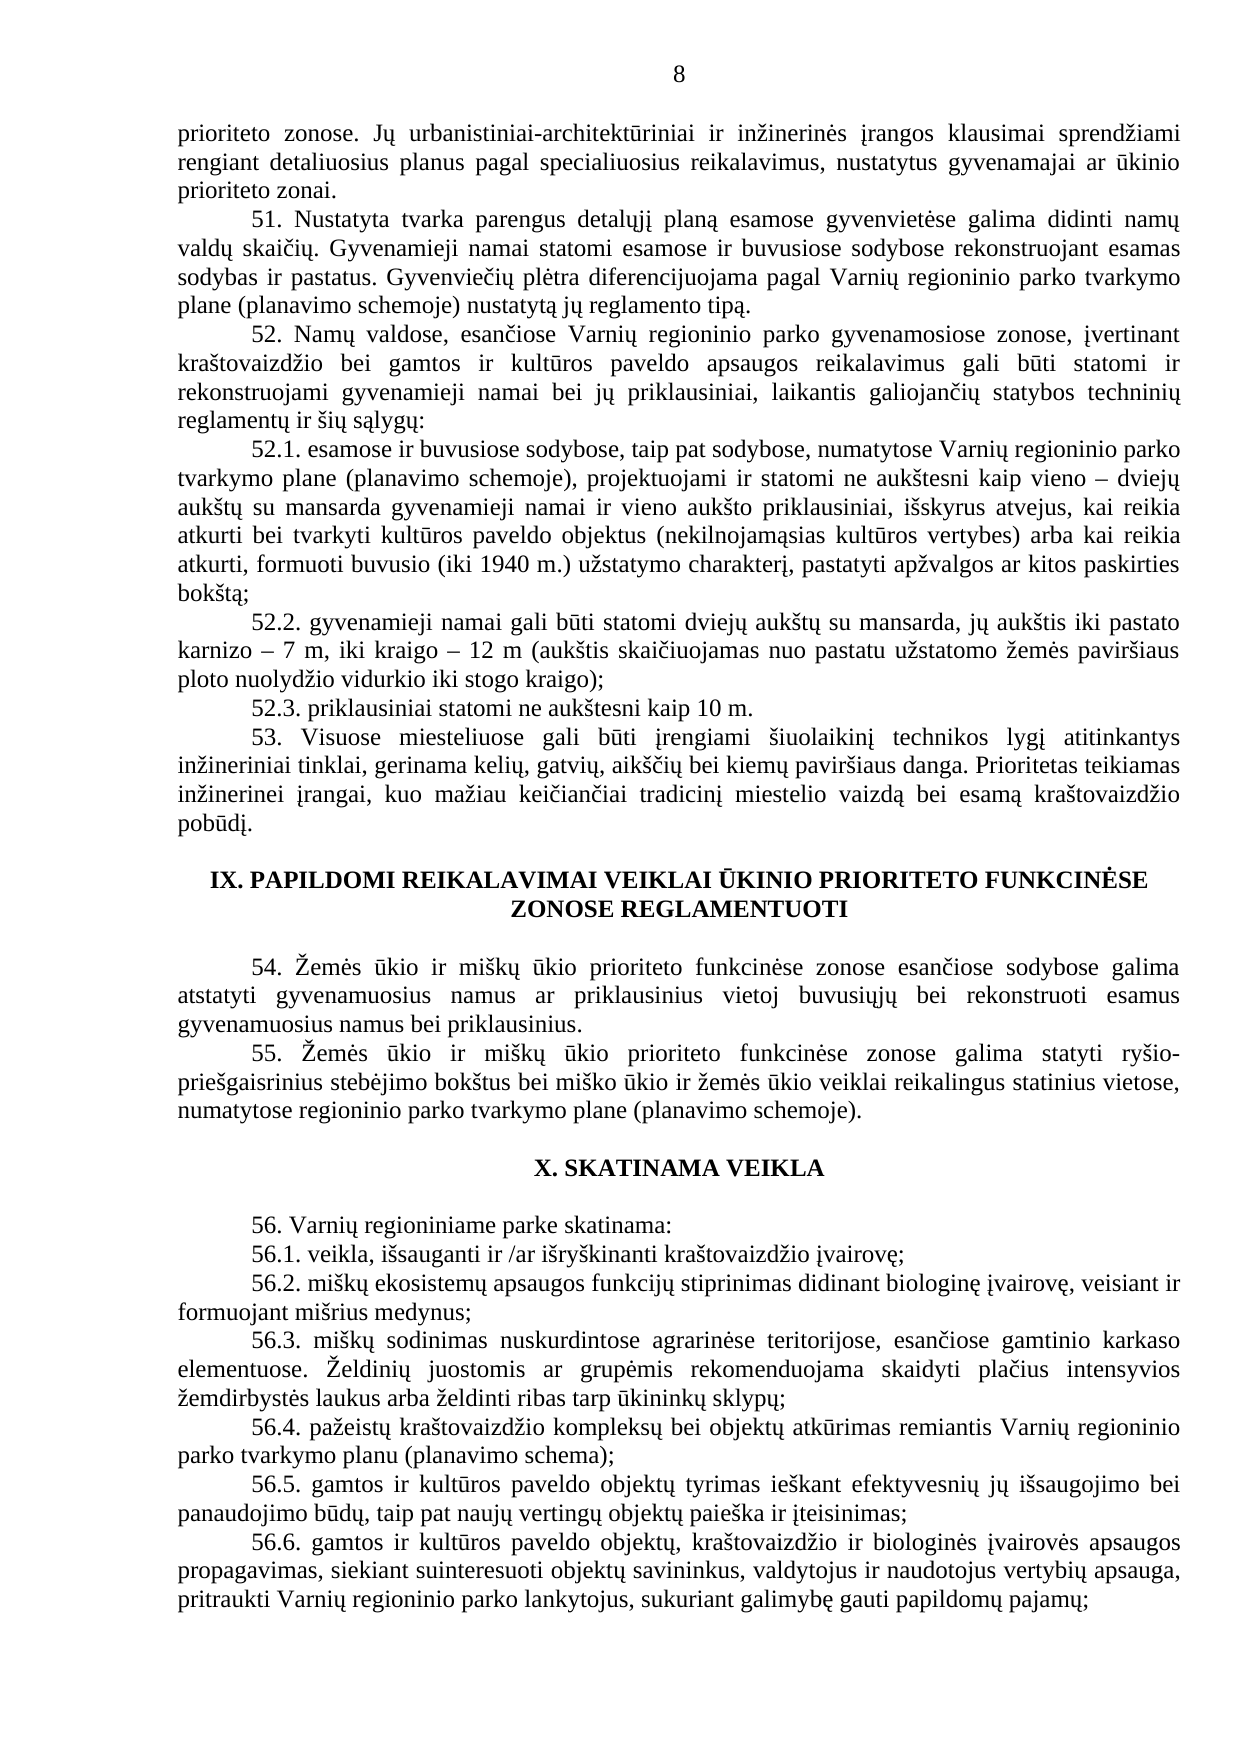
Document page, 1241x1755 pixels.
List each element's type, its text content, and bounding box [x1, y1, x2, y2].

text 51. Nustatyta tvarka parengus detalųjį planą esamose gyvenvietėse galima didinti namų valdų skaičių. Gyvenamieji namai statomi esamose ir buvusiose sodybose rekonstruojant esamas sodybas ir pastatus. Gyvenviečių plėtra diferencijuojama pagal Varnių regioninio parko tvarkymo plane (planavimo schemoje) nustatytą jų reglamento tipą. [177, 204, 1181, 319]
text 52.2. gyvenamieji namai gali būti statomi dviejų aukštų su mansarda, jų aukštis iki pastato karnizo – 7 m, iki kraigo – 12 m (aukštis skaičiuojamas nuo pastatu užstatomo žemės paviršiaus ploto nuolydžio vidurkio iki stogo kraigo); [177, 607, 1181, 693]
text 56.4. pažeistų kraštovaizdžio kompleksų bei objektų atkūrimas remiantis Varnių regioninio parko tvarkymo planu (planavimo schema); [177, 1412, 1181, 1469]
text 56.3. miškų sodinimas nuskurdintose agrarinėse teritorijose, esančiose gamtinio karkaso elementuose. Želdinių juostomis ar grupėmis rekomenduojama skaidyti plačius intensyvios žemdirbystės laukus arba želdinti ribas tarp ūkininkų sklypų; [177, 1326, 1181, 1412]
text 56.6. gamtos ir kultūros paveldo objektų, kraštovaizdžio ir biologinės įvairovės apsaugos propagavimas, siekiant suinteresuoti objektų savininkus, valdytojus ir naudotojus vertybių apsauga, pritraukti Varnių regioninio parko lankytojus, sukuriant galimybę gauti papildomų pajamų; [177, 1527, 1181, 1613]
text X. SKATINAMA VEIKLA [177, 1153, 1181, 1182]
text IX. PAPILDOMI REIKALAVIMAI VEIKLAI ūkinio prioriteto funkcinėsE zonosE REGLAMENTUOTI [177, 866, 1181, 923]
text 52.1. esamose ir buvusiose sodybose, taip pat sodybose, numatytose Varnių regioninio parko tvarkymo plane (planavimo schemoje), projektuojami ir statomi ne aukštesni kaip vieno – dviejų aukštų su mansarda gyvenamieji namai ir vieno aukšto priklausiniai, išskyrus atvejus, kai reikia atkurti bei tvarkyti kultūros paveldo objektus (nekilnojamąsias kultūros vertybes) arba kai reikia atkurti, formuoti buvusio (iki 1940 m.) užstatymo charakterį, pastatyti apžvalgos ar kitos paskirties bokštą; [177, 434, 1181, 607]
text 54. Žemės ūkio ir miškų ūkio prioriteto funkcinėse zonose esančiose sodybose galima atstatyti gyvenamuosius namus ar priklausinius vietoj buvusiųjų bei rekonstruoti esamus gyvenamuosius namus bei priklausinius. [177, 952, 1181, 1038]
text 53. Visuose miesteliuose gali būti įrengiami šiuolaikinį technikos lygį atitinkantys inžineriniai tinklai, gerinama kelių, gatvių, aikščių bei kiemų paviršiaus danga. Prioritetas teikiamas inžinerinei įrangai, kuo mažiau keičiančiai tradicinį miestelio vaizdą bei esamą kraštovaizdžio pobūdį. [177, 722, 1181, 837]
text 52. Namų valdose, esančiose Varnių regioninio parko gyvenamosiose zonose, įvertinant kraštovaizdžio bei gamtos ir kultūros paveldo apsaugos reikalavimus gali būti statomi ir rekonstruojami gyvenamieji namai bei jų priklausiniai, laikantis galiojančių statybos techninių reglamentų ir šių sąlygų: [177, 319, 1181, 434]
text 56. Varnių regioniniame parke skatinama: [177, 1211, 1181, 1239]
text 52.3. priklausiniai statomi ne aukštesni kaip 10 m. [177, 693, 1181, 722]
text 56.1. veikla, išsauganti ir /ar išryškinanti kraštovaizdžio įvairovę; [177, 1239, 1181, 1268]
text prioriteto zonose. Jų urbanistiniai-architektūriniai ir inžinerinės įrangos klausimai sprendžiami rengiant detaliuosius planus pagal specialiuosius reikalavimus, nustatytus gyvenamajai ar ūkinio prioriteto zonai. [177, 118, 1181, 204]
text 56.5. gamtos ir kultūros paveldo objektų tyrimas ieškant efektyvesnių jų išsaugojimo bei panaudojimo būdų, taip pat naujų vertingų objektų paieška ir įteisinimas; [177, 1469, 1181, 1527]
text 55. Žemės ūkio ir miškų ūkio prioriteto funkcinėse zonose galima statyti ryšio-priešgaisrinius stebėjimo bokštus bei miško ūkio ir žemės ūkio veiklai reikalingus statinius vietose, numatytose regioninio parko tvarkymo plane (planavimo schemoje). [177, 1038, 1181, 1124]
text 56.2. miškų ekosistemų apsaugos funkcijų stiprinimas didinant biologinę įvairovę, veisiant ir formuojant mišrius medynus; [177, 1268, 1181, 1326]
